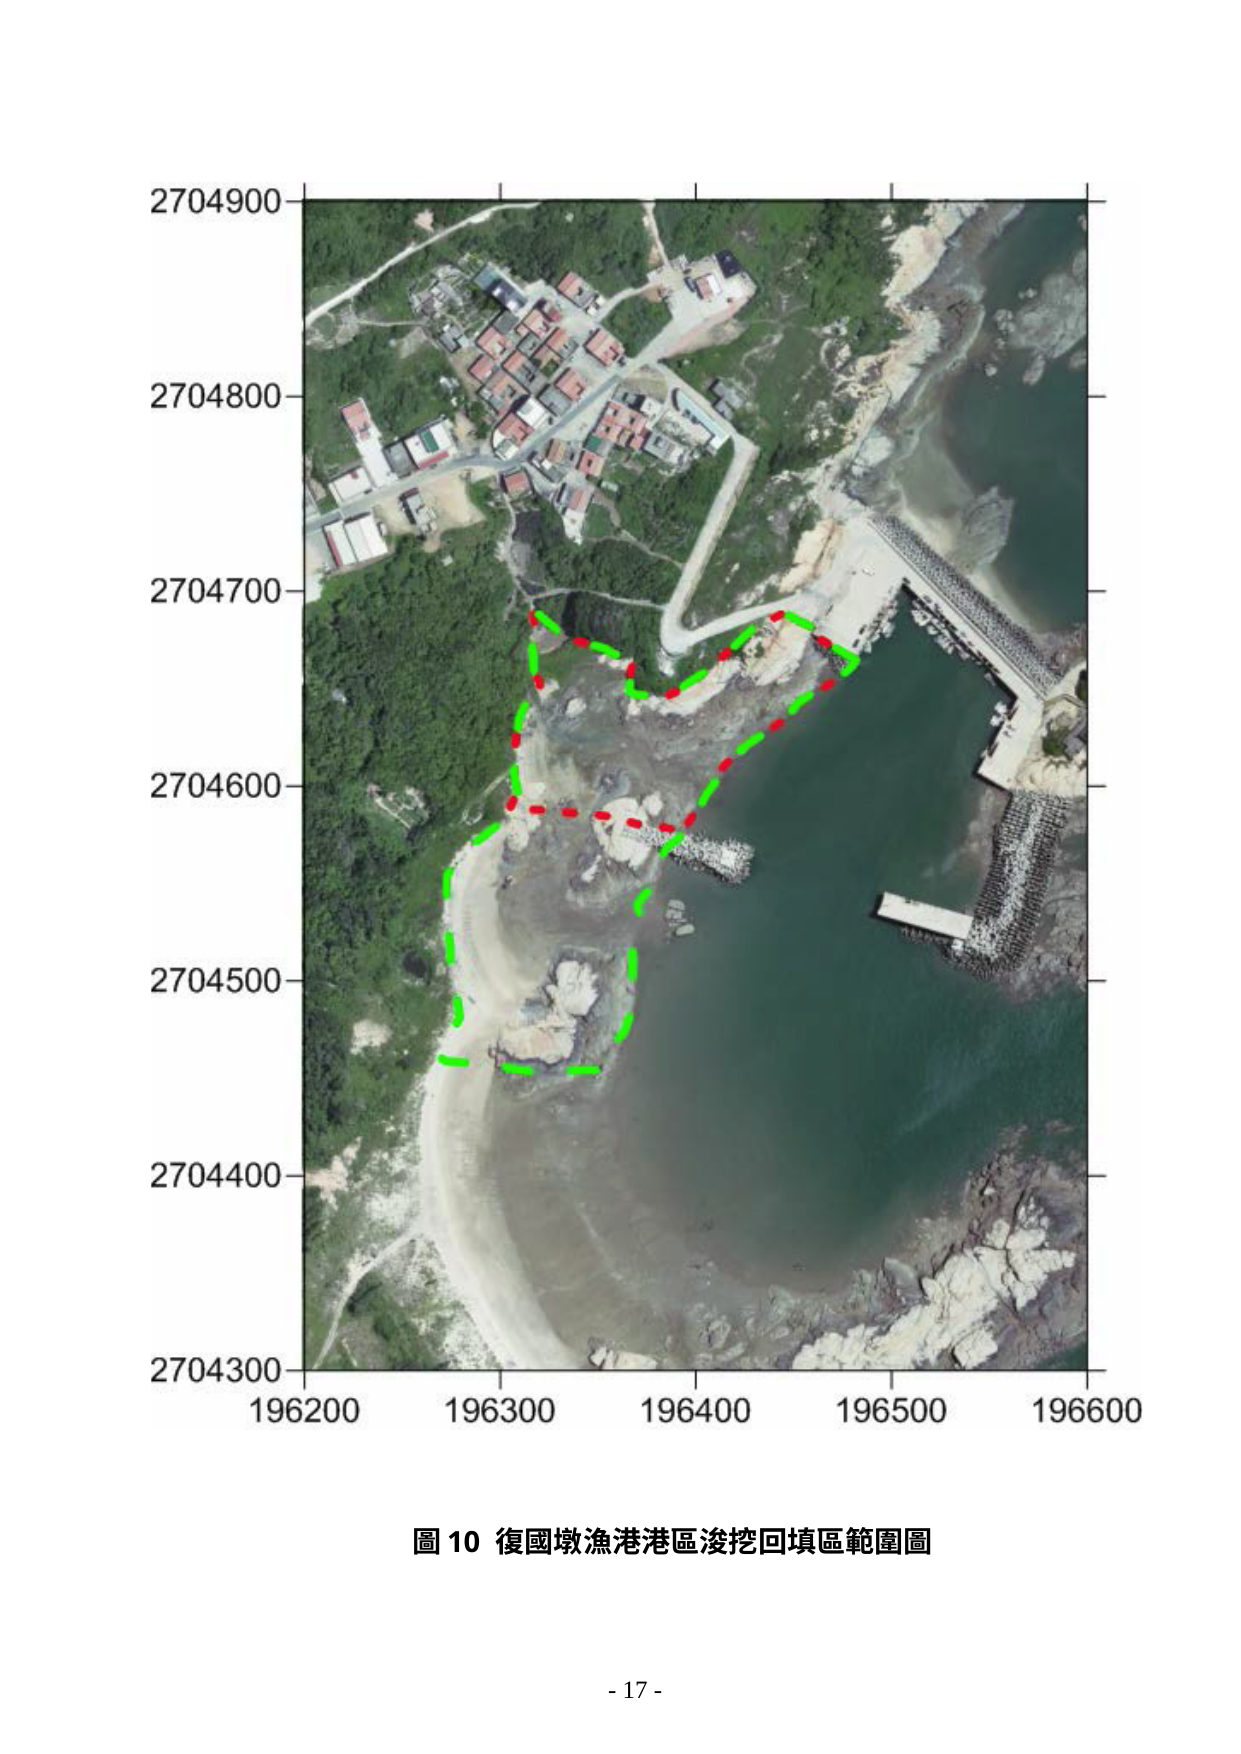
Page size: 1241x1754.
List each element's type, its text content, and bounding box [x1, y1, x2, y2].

subtitle 圖10 復國墩漁港港區浚挖回填區範圍圖 [223, 1519, 1122, 1561]
